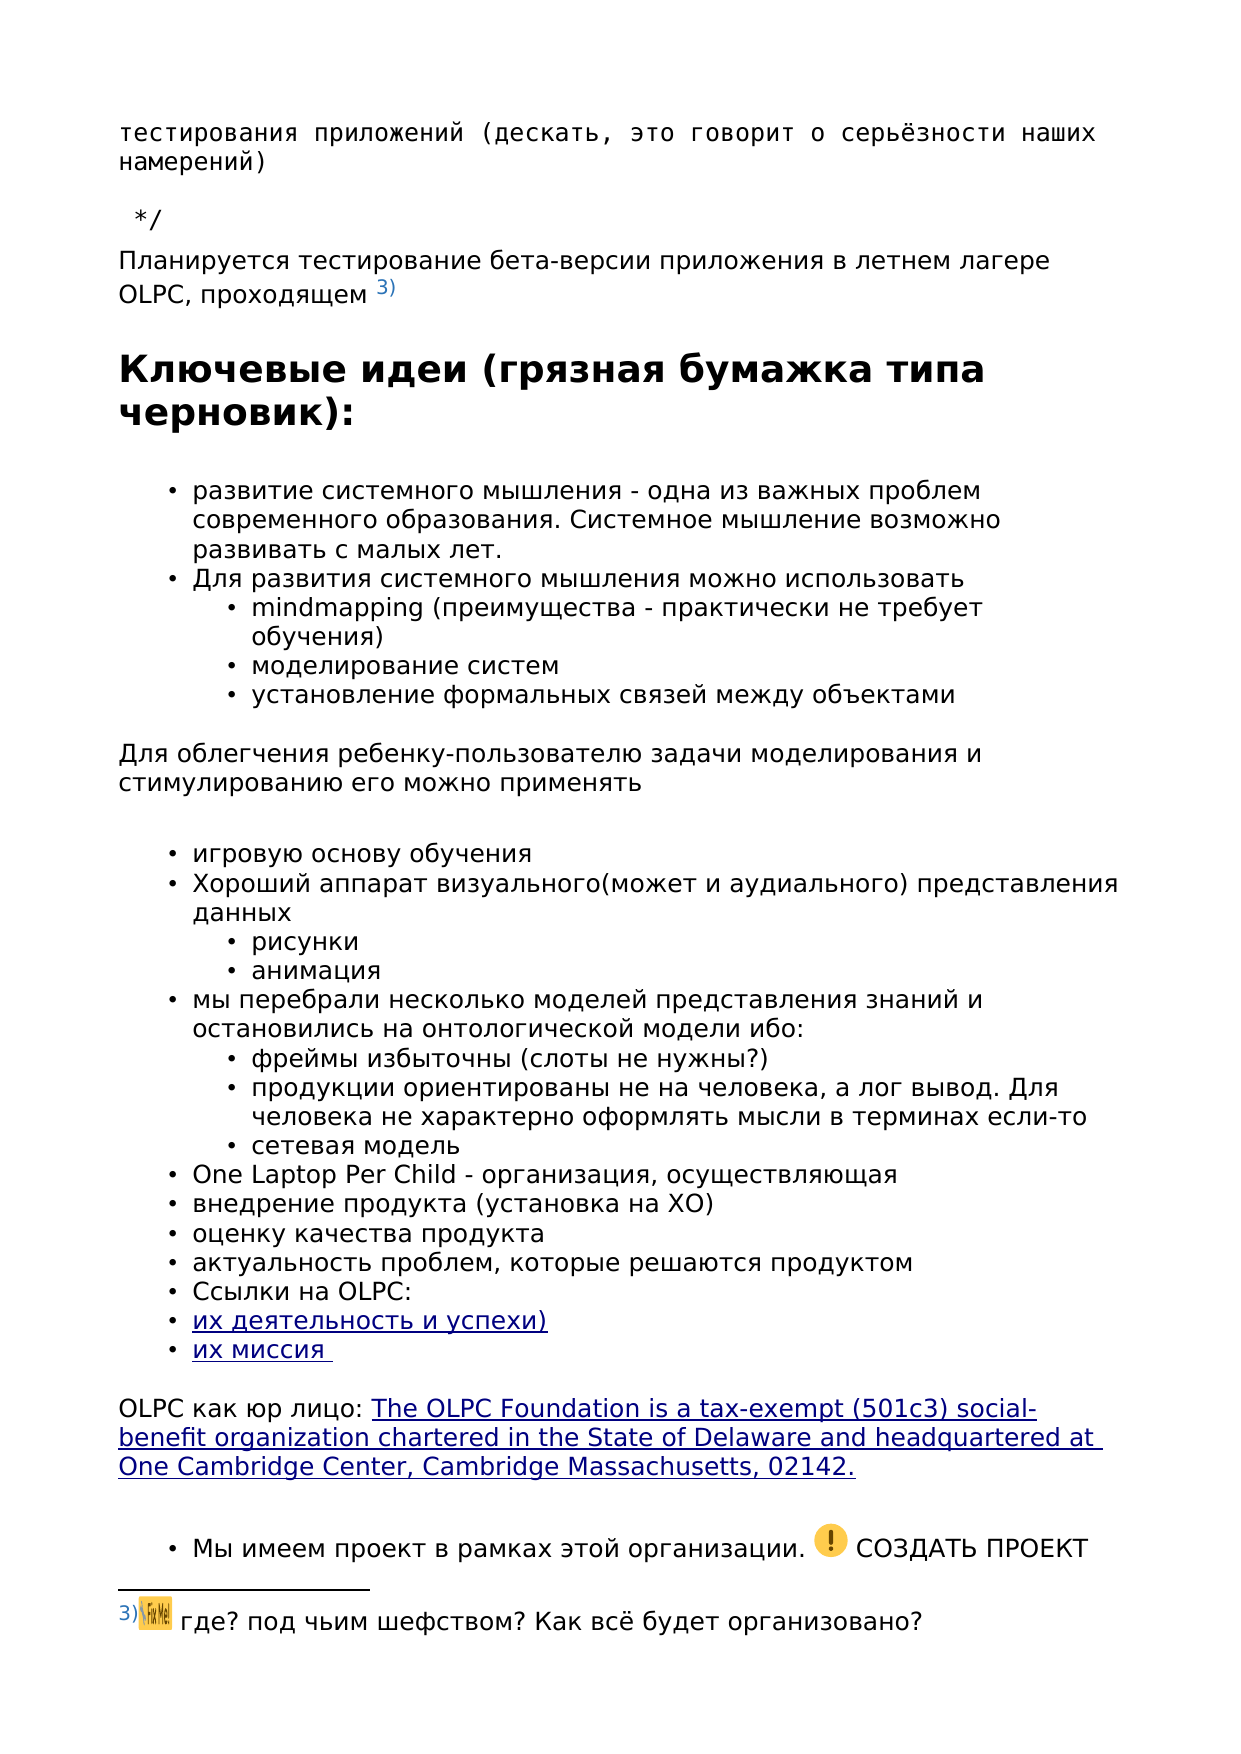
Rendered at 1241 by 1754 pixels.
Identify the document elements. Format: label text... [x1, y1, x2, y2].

list внедрение продукта (установка на XO) [177, 1190, 1122, 1219]
subtitle Ключевые идеи (грязная бумажка типа черновик): [118, 347, 1122, 434]
list Мы имеем проект в рамках этой организации. СОЗДАТЬ ПРОЕКТ [177, 1524, 1122, 1563]
list Ссылки на OLPC: [177, 1277, 1122, 1306]
list мы перебрали несколько моделей представления знаний и остановились на онтологической модели ибо: [177, 986, 1122, 1044]
text где? под чьим шефством? Как всё будет организовано? [118, 1596, 1122, 1636]
list моделирование систем [236, 652, 1122, 681]
list фреймы избыточны (слоты не нужны?) [236, 1044, 1122, 1073]
text Планируется тестирование бета-версии приложения в летнем лагере OLPC, проходящем [118, 247, 1122, 310]
list их деятельность и успехи) [177, 1306, 1122, 1336]
list Хороший аппарат визуального(может и аудиального) представления данных [177, 869, 1122, 927]
text Для облегчения ребенку-пользователю задачи моделирования и стимулированию его можно применять [118, 739, 1122, 798]
list анимация [236, 956, 1122, 986]
list сетевая модель [236, 1131, 1122, 1161]
text тестирования приложений (дескать, это говорит о серьёзности наших намерений) */ [118, 118, 1122, 235]
list рисунки [236, 927, 1122, 956]
list mindmapping (преимущества - практически не требует обучения) [236, 593, 1122, 652]
list развитие системного мышления - одна из важных проблем современного образования. Системное мышление возможно развивать с малых лет. [177, 477, 1122, 564]
list установление формальных связей между объектами [236, 681, 1122, 710]
list игровую основу обучения [177, 840, 1122, 869]
list оценку качества продукта [177, 1219, 1122, 1248]
list их миссия [177, 1336, 1122, 1365]
list Для развития системного мышления можно использовать [177, 564, 1122, 593]
list продукции ориентированы не на человека, а лог вывод. Для человека не характерно оформлять мысли в терминах если-то [236, 1073, 1122, 1131]
text OLPC как юр лицо: The OLPC Foundation is a tax-exempt (501c3) social-benefit organization chartered in the State of Delaware and headquartered at One Cambridge Center, Cambridge Massachusetts, 02142. [118, 1394, 1122, 1482]
list актуальность проблем, которые решаются продуктом [177, 1248, 1122, 1277]
list One Laptop Per Child - организация, осуществляющая [177, 1161, 1122, 1190]
